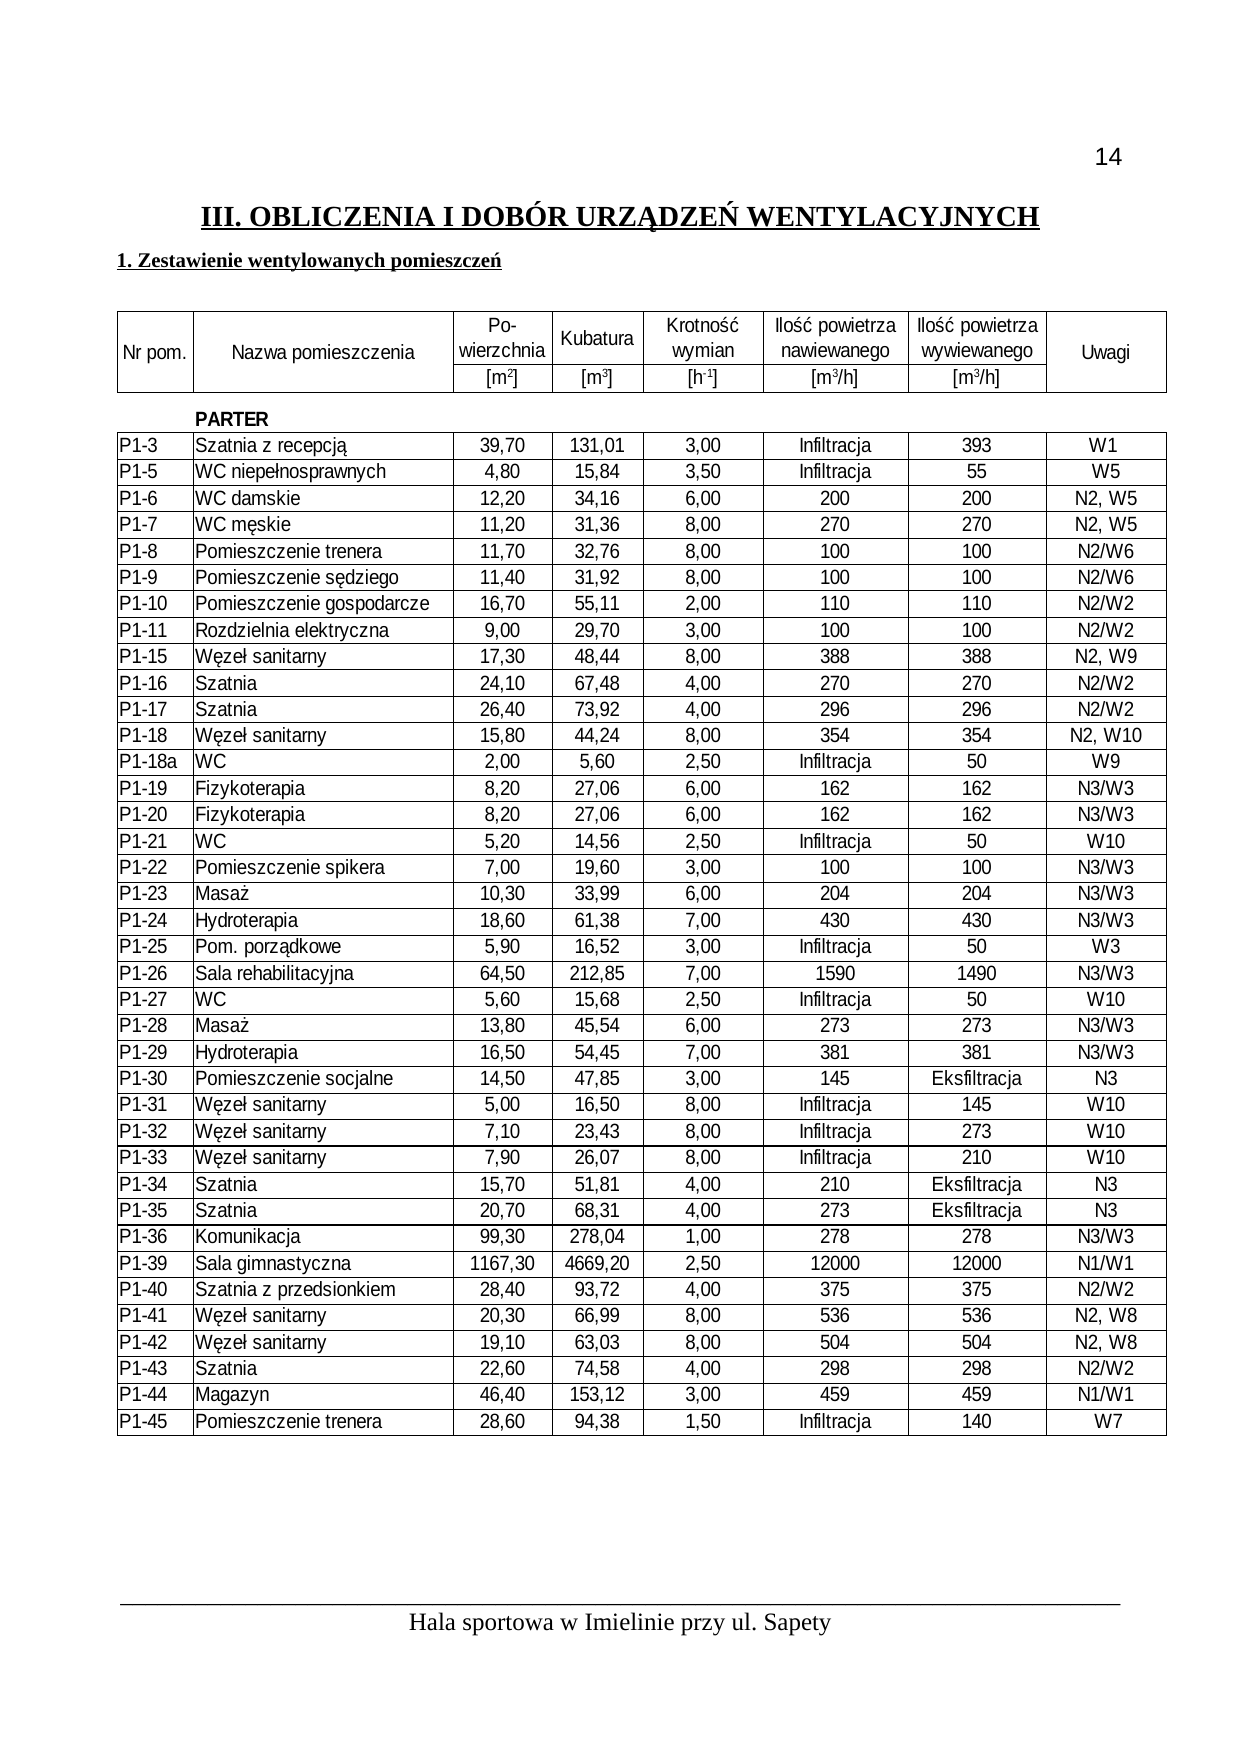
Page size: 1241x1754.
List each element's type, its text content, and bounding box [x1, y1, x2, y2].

subtitle 1. Zestawienie wentylowanych pomieszczeń [116, 249, 1122, 272]
subtitle III. OBLICZENIA I DOBÓR URZĄDZEŃ WENTYLACYJNYCH [118, 201, 1122, 233]
